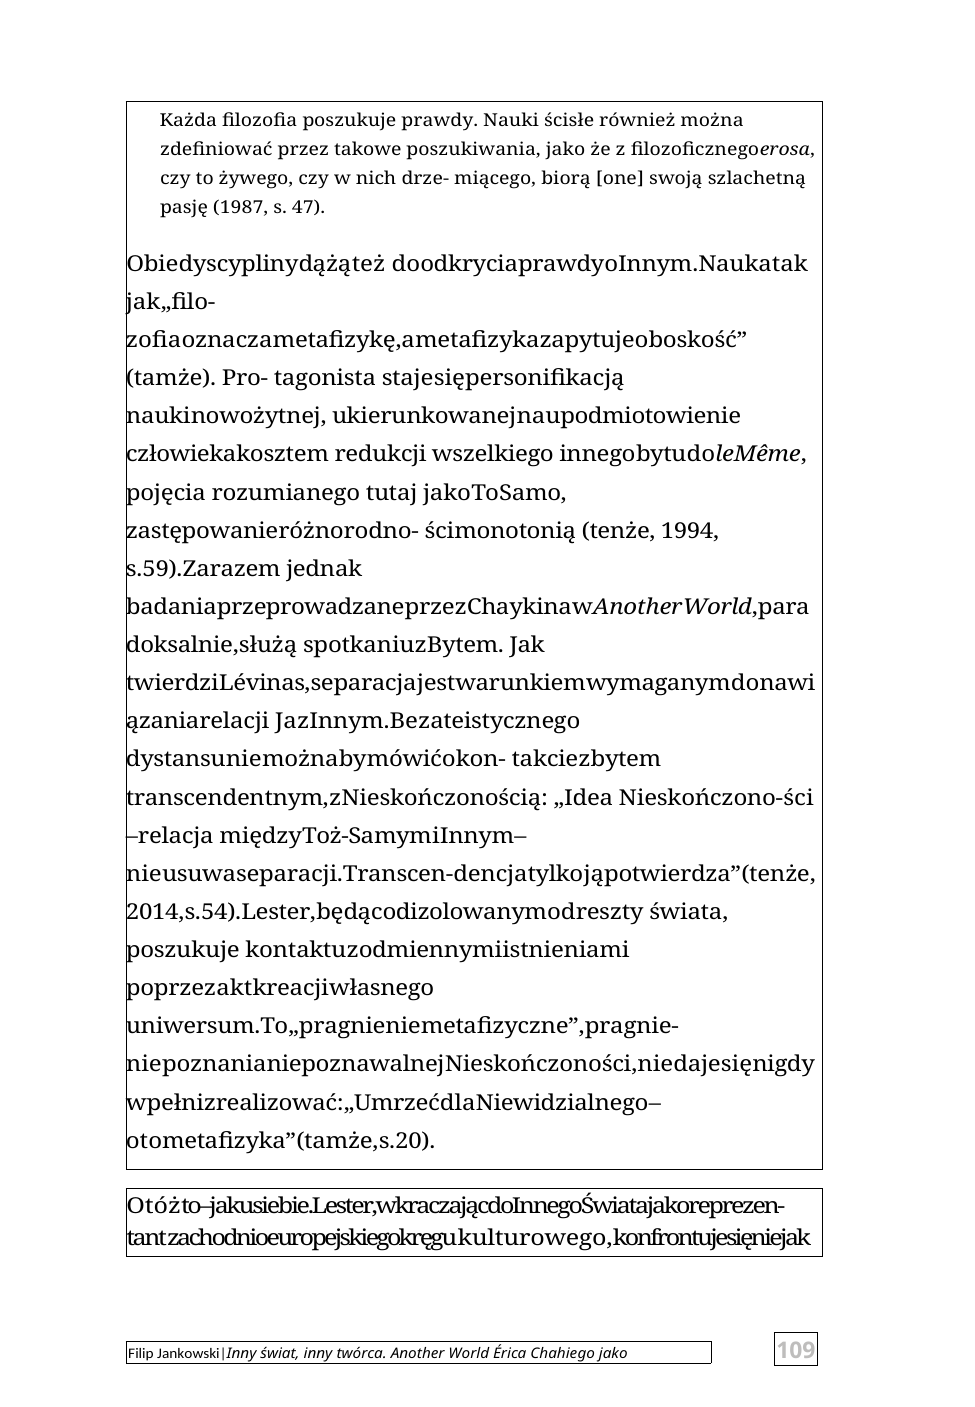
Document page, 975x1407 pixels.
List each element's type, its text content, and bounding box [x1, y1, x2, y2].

text 109 [776, 1334, 817, 1365]
text Każda filozofia poszukuje prawdy. Nauki ścisłe również można zdefiniować przez takowe poszukiwania, jako że z filozoficznegoerosa, czy to żywego, czy w nich drze- miącego, biorą [one] swoją szlachetną pasję (1987, s. 47). [159, 107, 822, 219]
text Obiedyscyplinydążąteż doodkryciaprawdyoInnym.Naukatak jak„filo-zofiaoznaczametafizykę,ametafizykazapytujeoboskość” (tamże). Pro- tagonista stajesiępersonifikacją naukinowożytnej, ukierunkowanejnaupodmiotowienie człowiekakosztem redukcji wszelkiego innegobytudoleMême, pojęcia rozumianego tutaj jakoToSamo, zastępowanieróżnorodno- ścimonotonią (tenże, 1994, s.59).Zarazem jednak badaniaprzeprowadzaneprzezChaykinawAnotherWorld,paradoksalnie,służą spotkaniuzBytem. Jak twierdziLévinas,separacjajestwarunkiemwymaganymdonawiązaniarelacji JazInnym.Bezateistycznego dystansuniemożnabymówićokon- takciezbytem transcendentnym,zNieskończonością: „Idea Nieskończono-ści –relacja międzyToż-SamymiInnym– nieusuwaseparacji.Transcen-dencjatylkojąpotwierdza”(tenże, 2014,s.54).Lester,będącodizolowanymodreszty świata, poszukuje kontaktuzodmiennymiistnieniami poprzezaktkreacjiwłasnego uniwersum.To„pragnieniemetafizyczne”,pragnie-niepoznanianiepoznawalnejNieskończoności,niedajesięnigdywpełnizrealizować:„UmrzećdlaNiewidzialnego– otometafizyka”(tamże,s.20). [127, 248, 820, 1154]
text Otóżto–jakusiebie.Lester,wkraczającdoInnegoŚwiatajakoreprezen- tantzachodnioeuropejskiegokręgukulturowego,konfrontujesięniejako [127, 1189, 821, 1256]
text Filip Jankowski|Inny świat, inny twórca. Another World Érica Chahiego jako przypowieść o Twarzy [128, 1343, 711, 1363]
